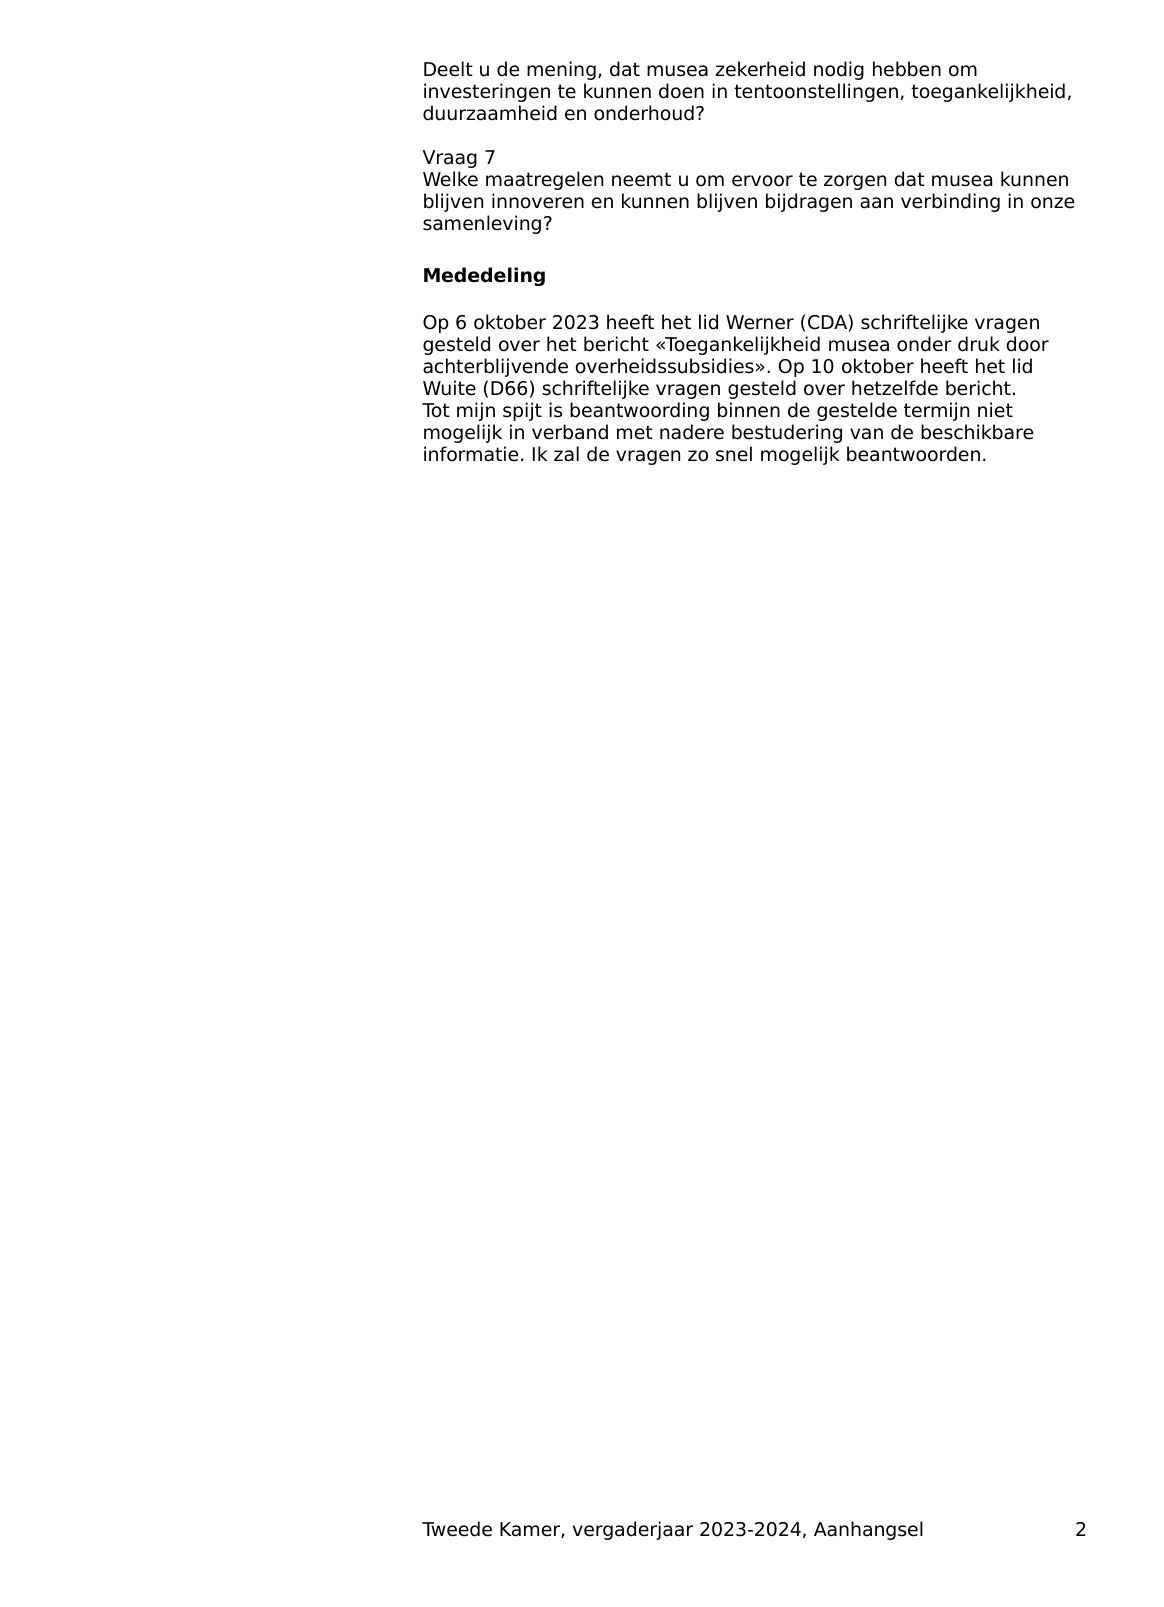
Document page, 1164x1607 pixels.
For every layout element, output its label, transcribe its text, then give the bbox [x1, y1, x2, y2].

text Welke maatregelen neemt u om ervoor te zorgen dat musea kunnen blijven innoveren en kunnen blijven bijdragen aan verbinding in onze samenleving? [422, 169, 1087, 235]
text Tot mijn spijt is beantwoording binnen de gestelde termijn niet mogelijk in verband met nadere bestudering van de beschikbare informatie. Ik zal de vragen zo snel mogelijk beantwoorden. [422, 400, 1087, 466]
text Vraag 7 [422, 147, 1087, 169]
text Op 6 oktober 2023 heeft het lid Werner (CDA) schriftelijke vragen gesteld over het bericht «Toegankelijkheid musea onder druk door achterblijvende overheidssubsidies». Op 10 oktober heeft het lid Wuite (D66) schriftelijke vragen gesteld over hetzelfde bericht. [422, 312, 1087, 400]
subtitle Mededeling [422, 265, 1087, 287]
text Deelt u de mening, dat musea zekerheid nodig hebben om investeringen te kunnen doen in tentoonstellingen, toegankelijkheid, duurzaamheid en onderhoud? [422, 59, 1087, 125]
